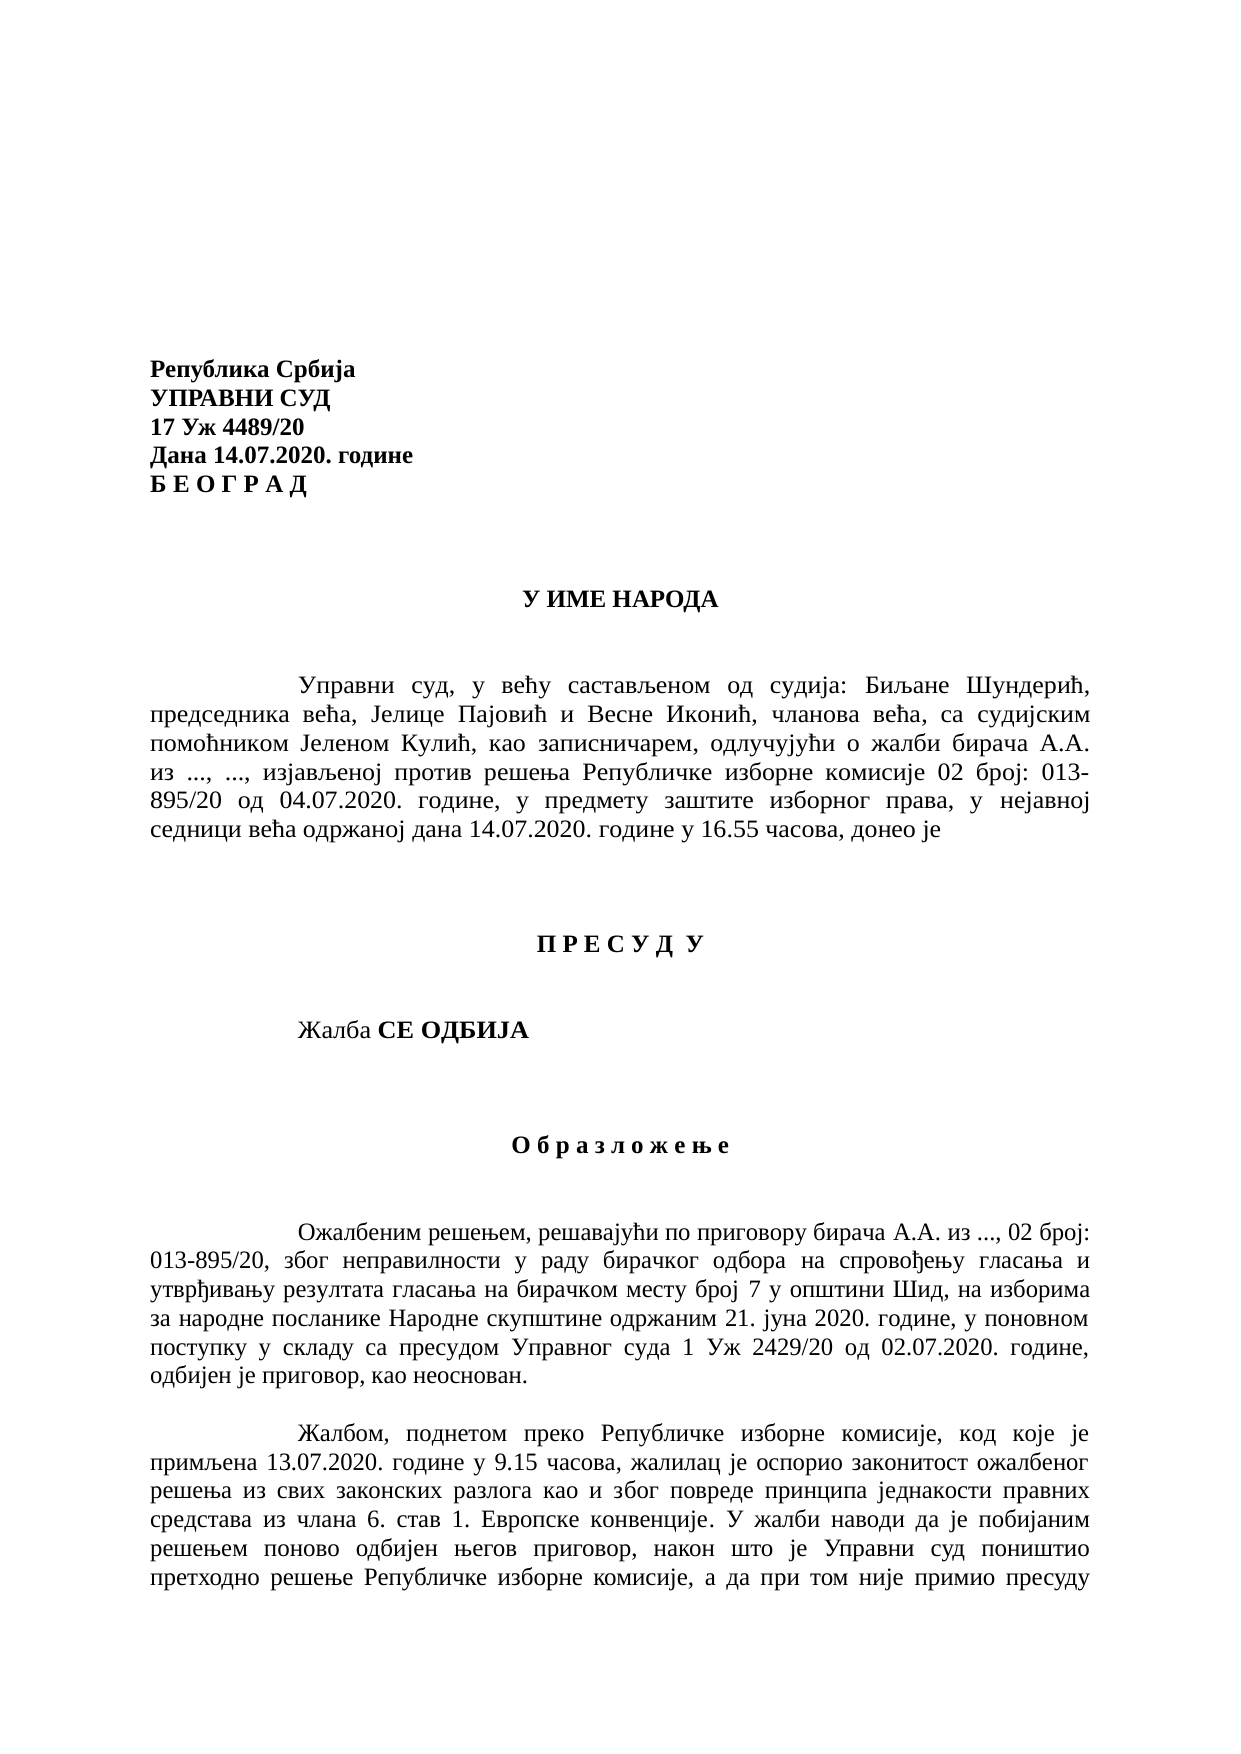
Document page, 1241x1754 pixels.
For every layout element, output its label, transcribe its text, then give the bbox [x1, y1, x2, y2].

text Жалба СЕ ОДБИЈА [150, 1015, 1090, 1044]
text УПРАВНИ СУД [150, 383, 1090, 412]
text Дана 14.07.2020. године [150, 440, 1090, 469]
text О б р а з л о ж е њ е [150, 1130, 1090, 1159]
text Б Е О Г Р А Д [150, 469, 1090, 498]
text Жалбом, поднетом преко Републичке изборне комисије, код које је примљена 13.07.2020. године у 9.15 часова, жалилац је оспорио законитост ожалбеног решења из свих законских разлога као и због повреде принципа једнакости правних средстава из члана 6. став 1. Европске конвенције. У жалби наводи да је побијаним решењем поново одбијен његов приговор, након што је Управни суд поништио претходно решење Републичке изборне комисије, а да при том није примио пресуду [150, 1418, 1090, 1590]
text Управни суд, у већу састављеном од судија: Биљане Шундерић, председника већа, Јелице Пајовић и Весне Иконић, чланова већа, са судијским помоћником Јеленом Кулић, као записничарем, одлучујући о жалби бирача A.A. из ..., ..., изјављеној против решења Републичке изборне комисије 02 број: 013-895/20 од 04.07.2020. године, у предмету заштите изборног права, у нејавној седници већа одржаној дана 14.07.2020. године у 16.55 часова, донео је [150, 670, 1090, 843]
text 17 Уж 4489/20 [150, 412, 1090, 440]
text Ожалбеним решењем, решавајући по приговору бирача A.A. из ..., 02 број: 013-895/20, због неправилности у раду бирачког одбора на спровођењу гласања и утврђивању резултата гласања на бирачком месту број 7 у општини Шид, на изборима за народне посланике Народне скупштине одржаним 21. јуна 2020. године, у поновном поступку у складу са пресудом Управног суда 1 Уж 2429/20 од 02.07.2020. године, одбијен је приговор, као неоснован. [150, 1217, 1090, 1389]
text Република Србија [150, 148, 1090, 383]
text У ИМЕ НАРОДА [150, 584, 1090, 613]
text П Р Е С У Д У [150, 929, 1090, 958]
